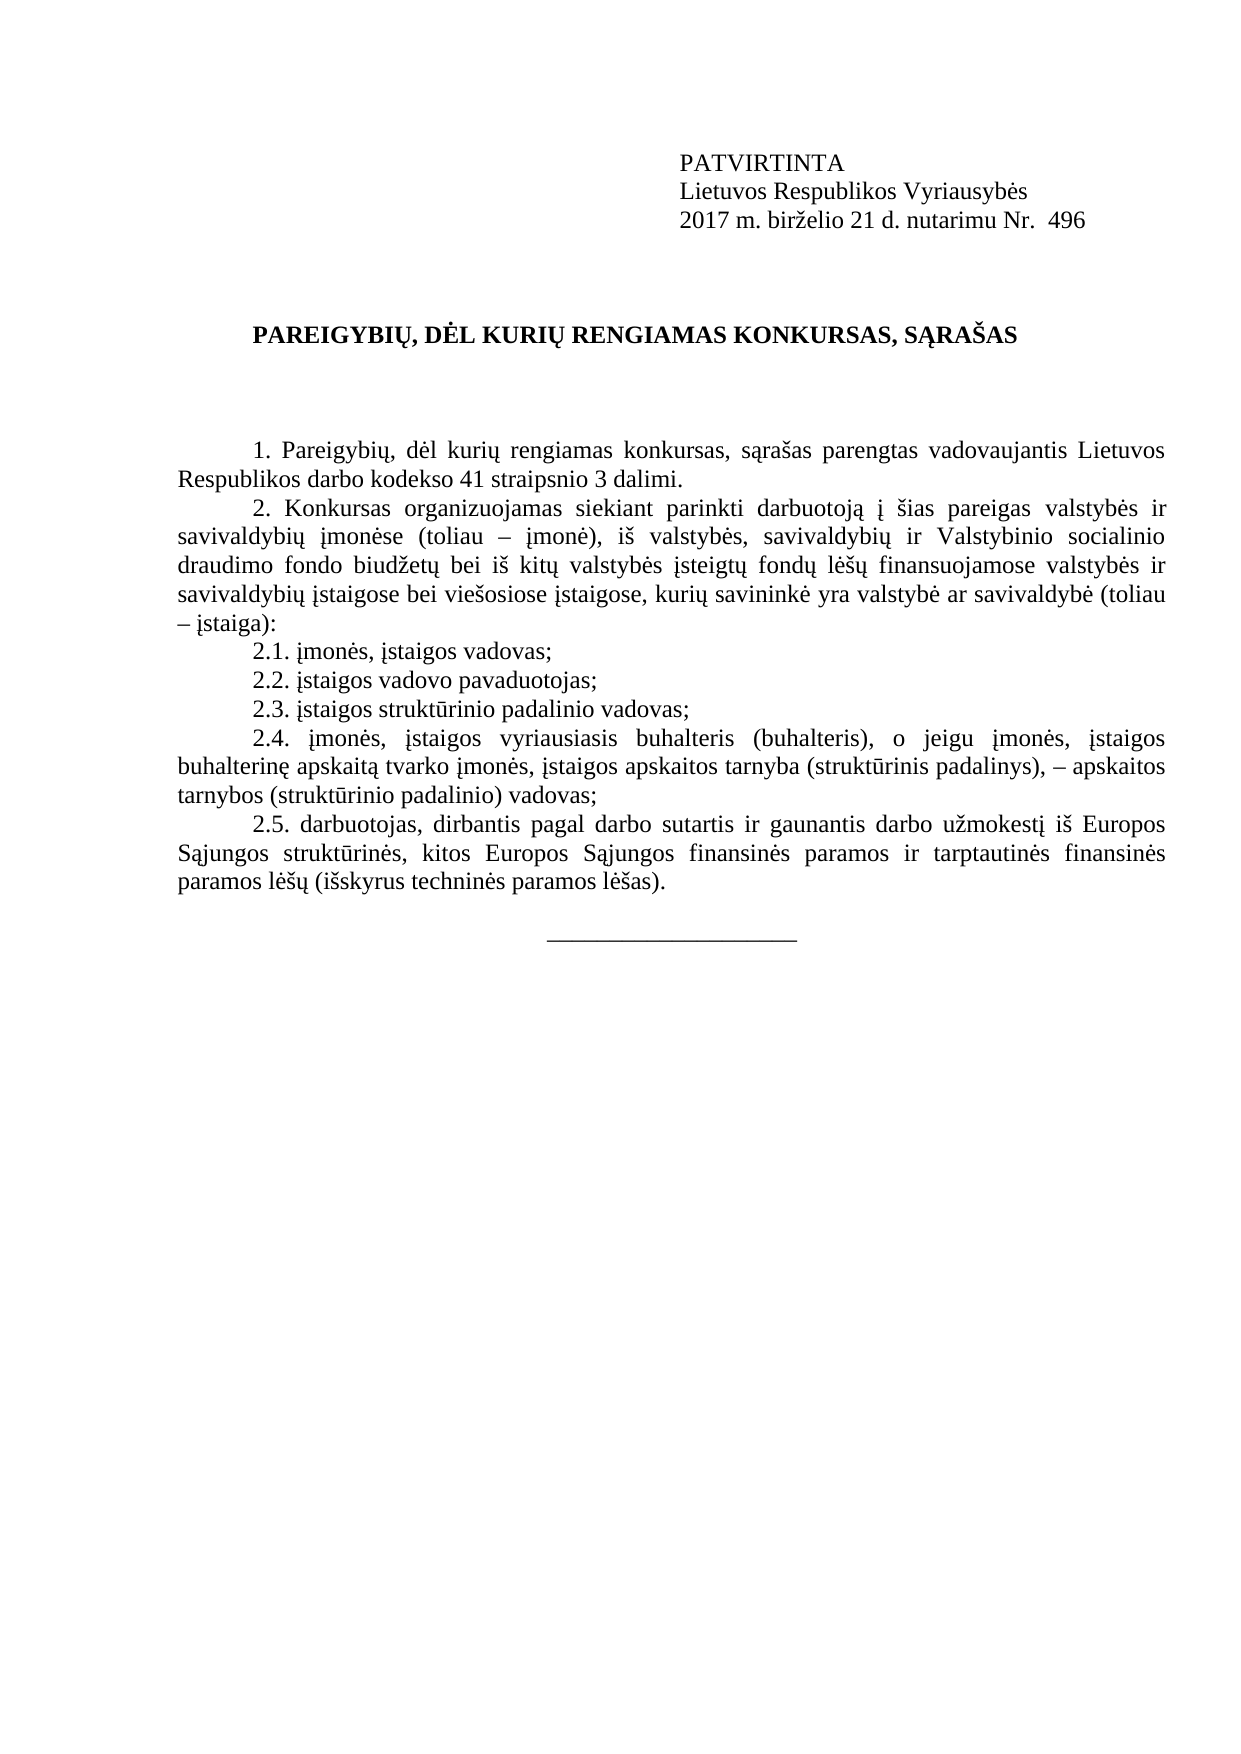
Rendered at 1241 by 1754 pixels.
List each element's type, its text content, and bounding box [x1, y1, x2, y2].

text –––––––––––––––––––– [177, 924, 1167, 953]
text 2.3. įstaigos struktūrinio padalinio vadovas; [177, 694, 1167, 723]
text 2.1. įmonės, įstaigos vadovas; [177, 636, 1167, 665]
text Pareigybių, dėl kurių rengiamas konkursas, sąrašas [177, 320, 1167, 349]
text 2.2. įstaigos vadovo pavaduotojas; [177, 665, 1167, 694]
text 2.5. darbuotojas, dirbantis pagal darbo sutartis ir gaunantis darbo užmokestį iš Europos Sąjungos struktūrinės, kitos Europos Sąjungos finansinės paramos ir tarptautinės finansinės paramos lėšų (išskyrus techninės paramos lėšas). [177, 809, 1167, 895]
text 2. Konkursas organizuojamas siekiant parinkti darbuotoją į šias pareigas valstybės ir savivaldybių įmonėse (toliau – įmonė), iš valstybės, savivaldybių ir Valstybinio socialinio draudimo fondo biudžetų bei iš kitų valstybės įsteigtų fondų lėšų finansuojamose valstybės ir savivaldybių įstaigose bei viešosiose įstaigose, kurių savininkė yra valstybė ar savivaldybė (toliau – įstaiga): [177, 493, 1167, 636]
text 1. Pareigybių, dėl kurių rengiamas konkursas, sąrašas parengtas vadovaujantis Lietuvos Respublikos darbo kodekso 41 straipsnio 3 dalimi. [177, 435, 1167, 493]
text PATVIRTINTA Lietuvos Respublikos Vyriausybės 2017 m. birželio 21 d. nutarimu Nr. 496 [679, 148, 1167, 234]
text 2.4. įmonės, įstaigos vyriausiasis buhalteris (buhalteris), o jeigu įmonės, įstaigos buhalterinę apskaitą tvarko įmonės, įstaigos apskaitos tarnyba (struktūrinis padalinys), – apskaitos tarnybos (struktūrinio padalinio) vadovas; [177, 723, 1167, 809]
